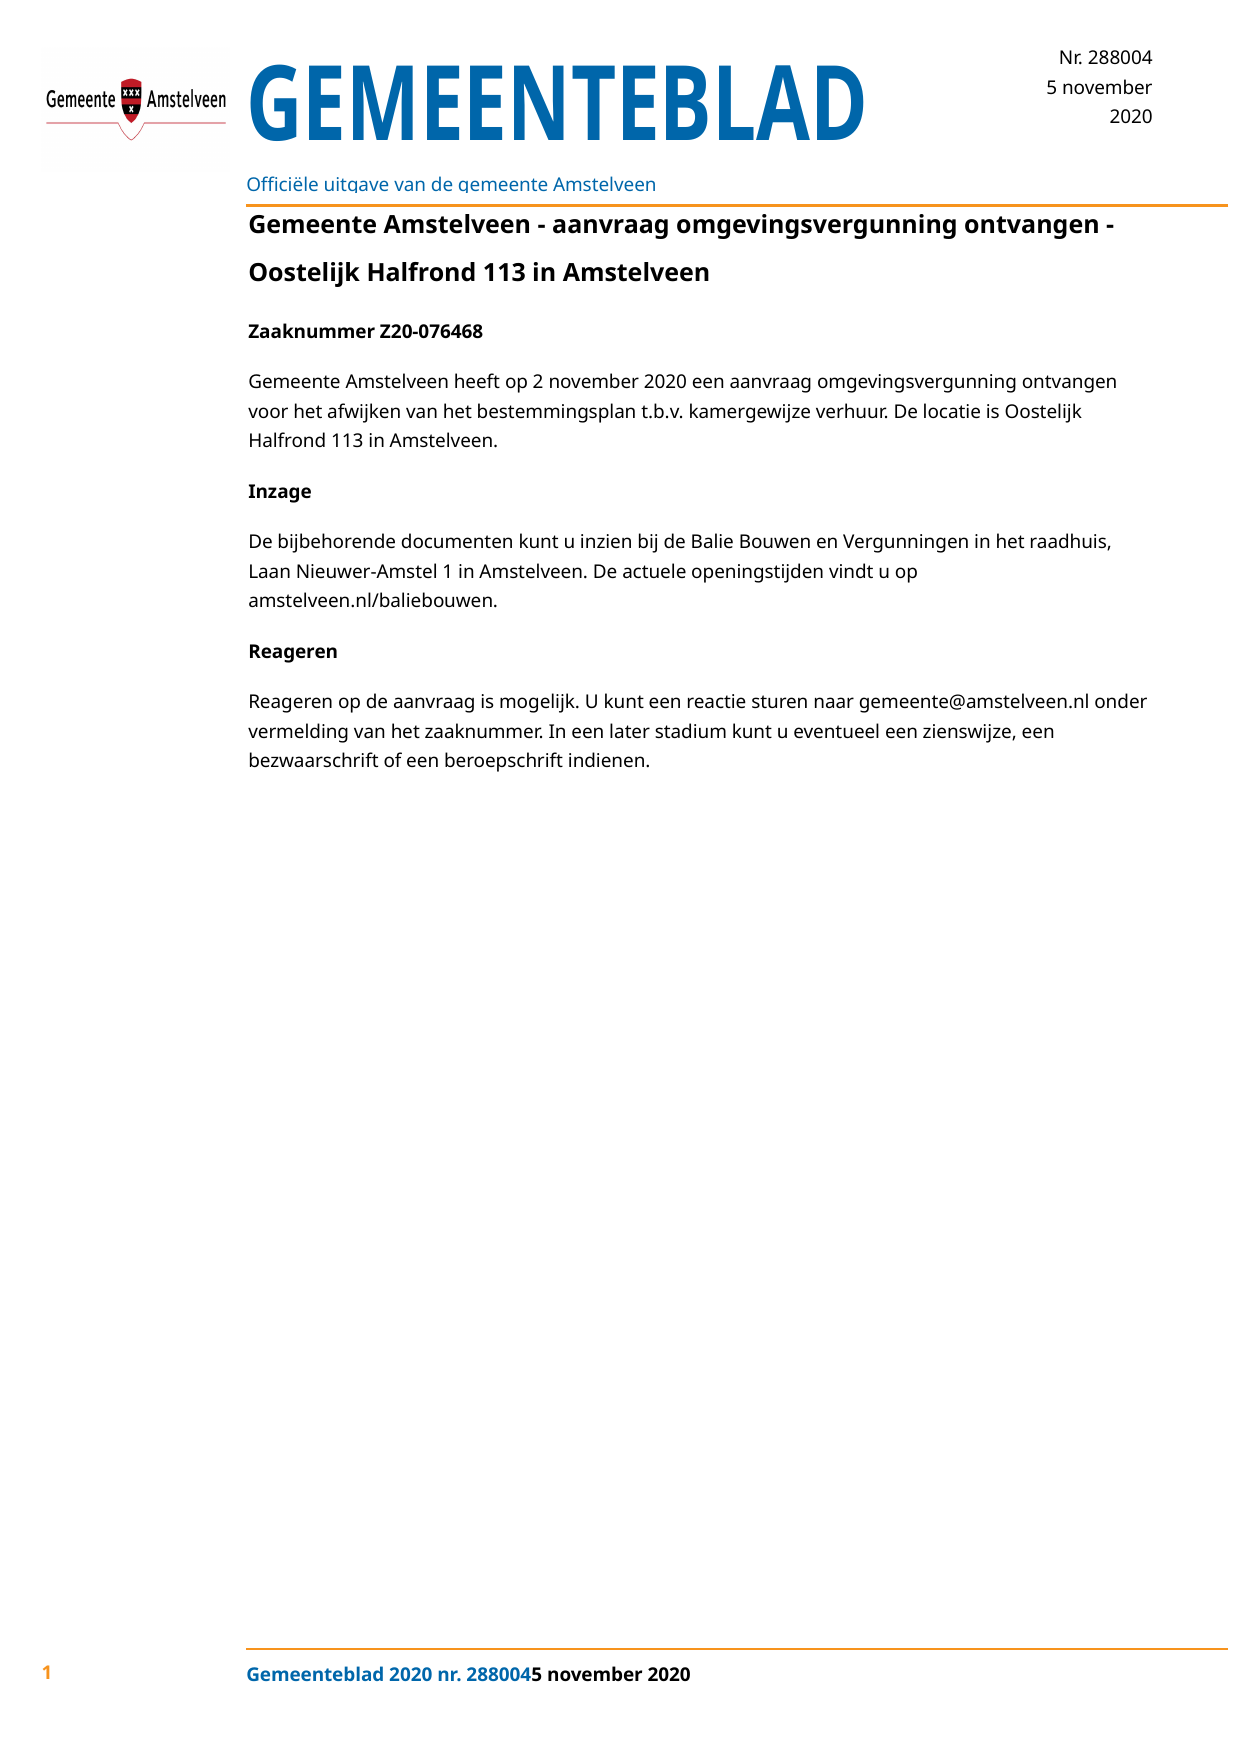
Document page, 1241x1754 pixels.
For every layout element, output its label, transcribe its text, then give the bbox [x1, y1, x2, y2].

text Zaaknummer Z20-076468 [248, 318, 1152, 344]
text Inzage [248, 478, 1152, 504]
text Reageren op de aanvraag is mogelijk. U kunt een reactie sturen naar gemeente@amstelveen.nl onder vermelding van het zaaknummer. In een later stadium kunt u eventueel een zienswijze, een bezwaarschrift of een beroepschrift indienen. [248, 688, 1152, 773]
text De bijbehorende documenten kunt u inzien bij de Balie Bouwen en Vergunningen in het raadhuis, Laan Nieuwer-Amstel 1 in Amstelveen. De actuele openingstijden vindt u op amstelveen.nl/baliebouwen. [248, 528, 1152, 613]
text Gemeente Amstelveen - aanvraag omgevingsvergunning ontvangen - Oostelijk Halfrond 113 in Amstelveen [248, 207, 1152, 288]
text Reageren [248, 638, 1152, 664]
text Gemeente Amstelveen heeft op 2 november 2020 een aanvraag omgevingsvergunning ontvangen voor het afwijken van het bestemmingsplan t.b.v. kamergewijze verhuur. De locatie is Oostelijk Halfrond 113 in Amstelveen. [248, 368, 1152, 453]
picture [41, 47, 231, 172]
